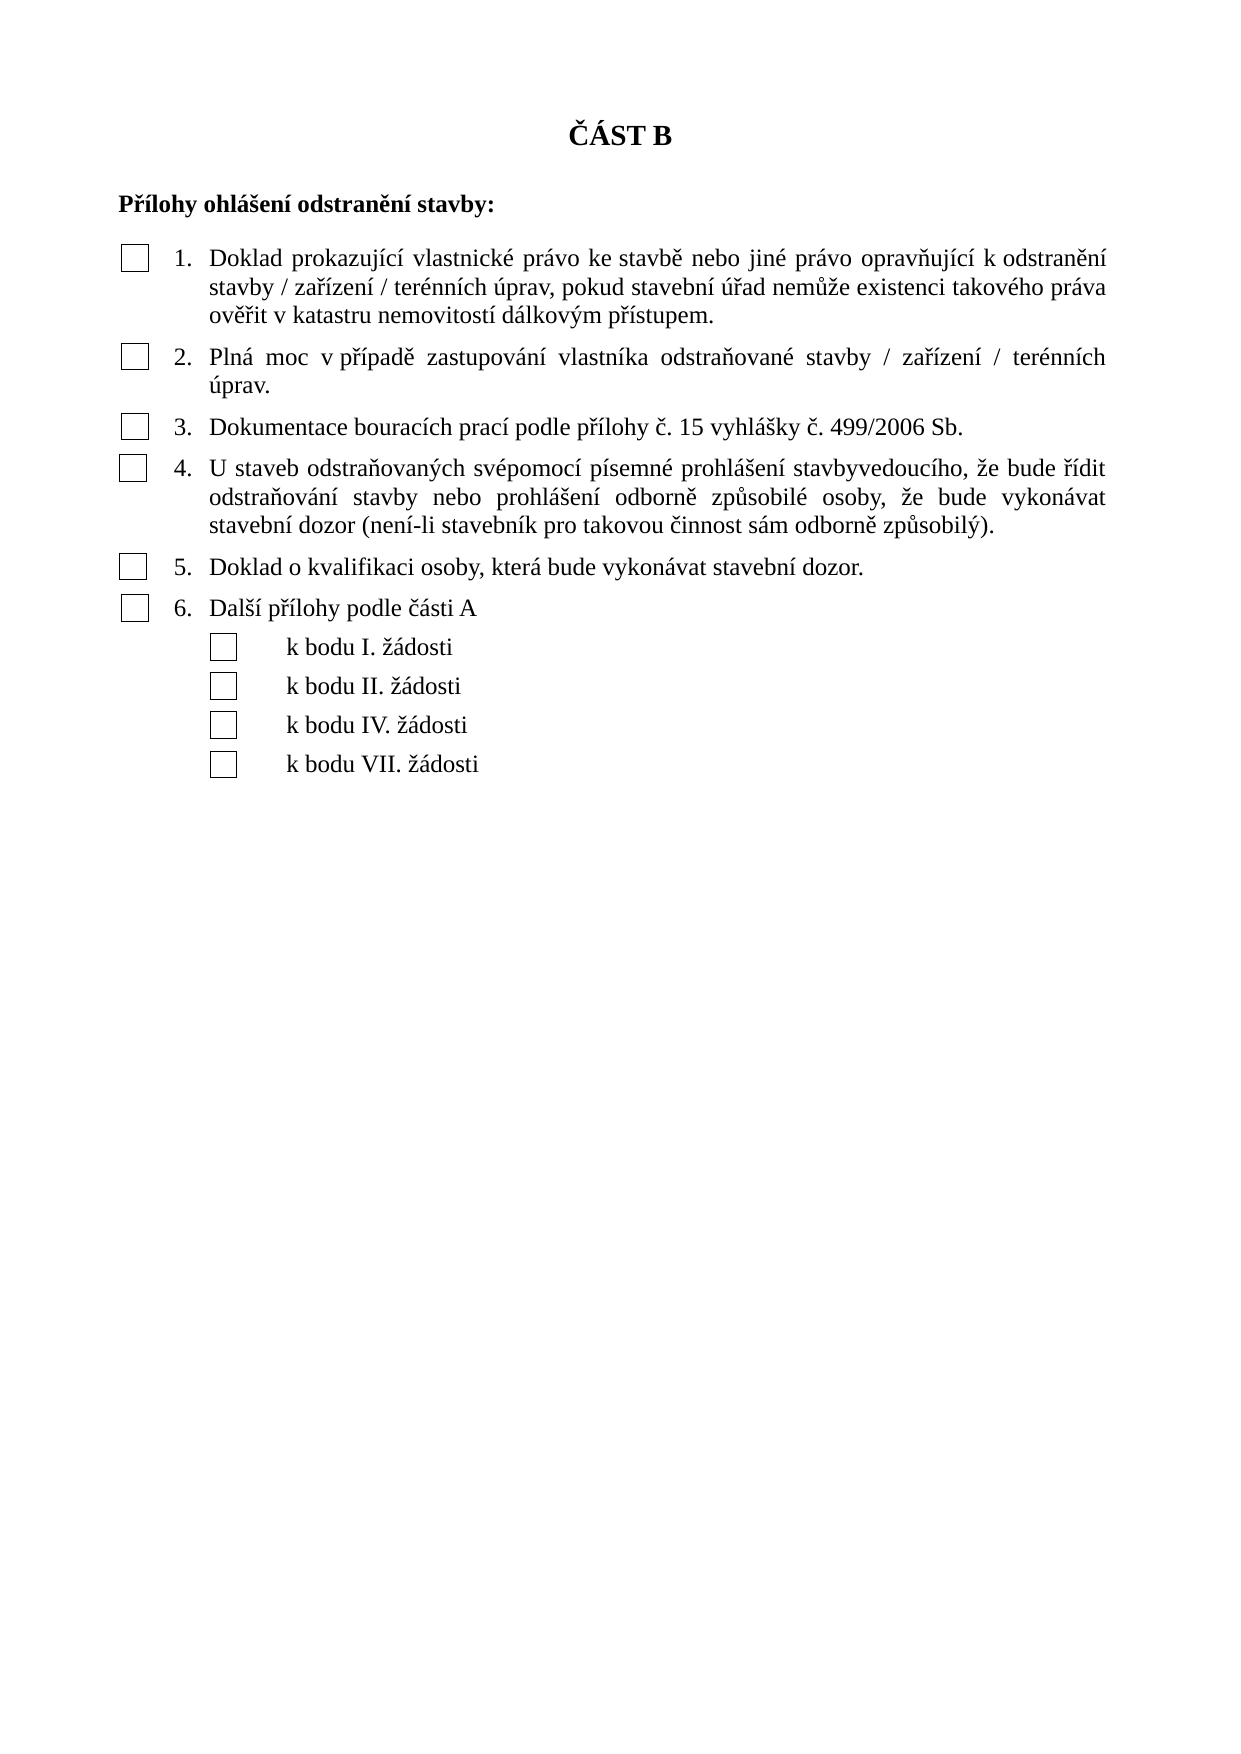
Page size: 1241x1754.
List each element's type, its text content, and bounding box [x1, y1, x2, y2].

table_cell [106, 539, 162, 580]
table_cell Dokumentace bouracích prací podle přílohy č. 15 vyhlášky č. 499/2006 Sb. [162, 399, 1118, 440]
table_cell Doklad o kvalifikaci osoby, která bude vykonávat stavební dozor. [162, 539, 1118, 580]
table_cell [122, 414, 148, 439]
table_cell Další přílohy podle části A k bodu I. žádosti k bodu II. žádosti k bodu IV. žádosti k bodu VII. žádosti [162, 580, 1118, 778]
table_header Doklad prokazující vlastnické právo ke stavbě nebo jiné právo opravňující k odstranění stavby / zařízení / terénních úprav, pokud stavební úřad nemůže existenci takového práva ověřit v katastru nemovitostí dálkovým přístupem. [162, 230, 1118, 329]
table_cell [120, 554, 146, 579]
table_cell U staveb odstraňovaných svépomocí písemné prohlášení stavbyvedoucího, že bude řídit odstraňování stavby nebo prohlášení odborně způsobilé osoby, že bude vykonávat stavební dozor (není-li stavebník pro takovou činnost sám odborně způsobilý). [162, 440, 1118, 539]
text ČÁST B [118, 118, 1122, 152]
text Přílohy ohlášení odstranění stavby: [118, 189, 1122, 218]
table_cell [106, 440, 162, 539]
table_cell Plná moc v případě zastupování vlastníka odstraňované stavby / zařízení / terénních úprav. [162, 329, 1118, 399]
table_cell [106, 399, 162, 440]
table_header [106, 230, 162, 329]
table_cell [106, 329, 162, 399]
table_cell [106, 580, 162, 778]
